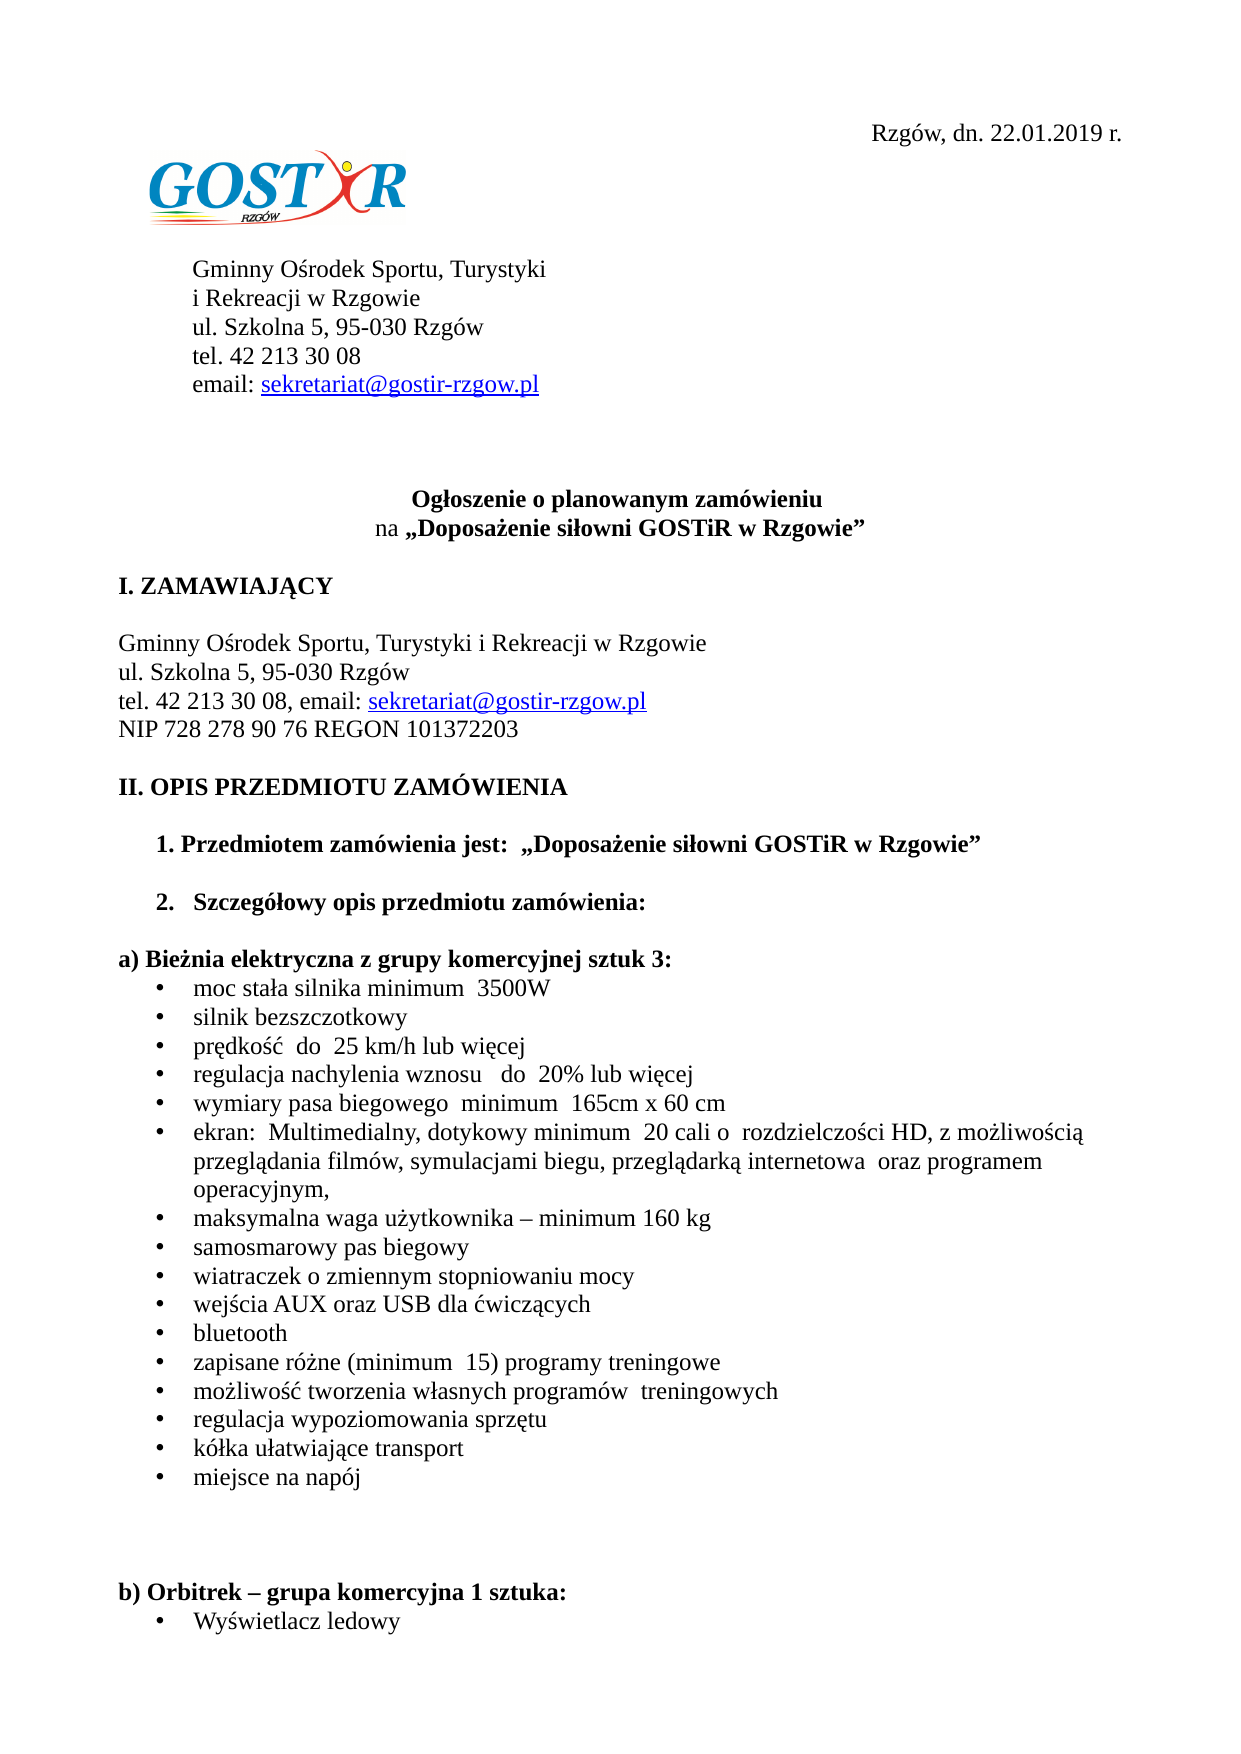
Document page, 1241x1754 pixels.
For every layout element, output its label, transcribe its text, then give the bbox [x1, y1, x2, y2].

text b) Orbitrek – grupa komercyjna 1 sztuka: [118, 1577, 1122, 1606]
text II. OPIS PRZEDMIOTU ZAMÓWIENIA [118, 772, 1122, 801]
list regulacja nachylenia wznosu do 20% lub więcej [156, 1059, 1122, 1088]
list wymiary pasa biegowego minimum 165cm x 60 cm [156, 1088, 1122, 1117]
list Szczegółowy opis przedmiotu zamówienia: [156, 887, 1122, 916]
text Ogłoszenie o planowanym zamówieniu [118, 484, 1122, 513]
list bluetooth [156, 1318, 1122, 1347]
text tel. 42 213 30 08, email: sekretariat@gostir-rzgow.pl [118, 686, 1122, 714]
list ekran: Multimedialny, dotykowy minimum 20 cali o rozdzielczości HD, z możliwością przeglądania filmów, symulacjami biegu, przeglądarką internetowa oraz programem operacyjnym, [156, 1117, 1122, 1203]
list maksymalna waga użytkownika – minimum 160 kg [156, 1203, 1122, 1232]
text ul. Szkolna 5, 95-030 Rzgów [118, 657, 1122, 686]
text Gminny Ośrodek Sportu, Turystyki i Rekreacji w Rzgowie [118, 628, 1122, 657]
list silnik bezszczotkowy [156, 1002, 1122, 1031]
text i Rekreacji w Rzgowie [118, 283, 1122, 312]
list Wyświetlacz ledowy [156, 1606, 1122, 1634]
text Rzgów, dn. 22.01.2019 r. [118, 118, 1122, 147]
list samosmarowy pas biegowy [156, 1232, 1122, 1261]
list regulacja wypoziomowania sprzętu [156, 1404, 1122, 1433]
list kółka ułatwiające transport [156, 1433, 1122, 1462]
text tel. 42 213 30 08 [118, 341, 1122, 369]
list prędkość do 25 km/h lub więcej [156, 1031, 1122, 1059]
list wiatraczek o zmiennym stopniowaniu mocy [156, 1261, 1122, 1289]
list możliwość tworzenia własnych programów treningowych [156, 1376, 1122, 1404]
text 1. Przedmiotem zamówienia jest: „Doposażenie siłowni GOSTiR w Rzgowie” [118, 829, 1122, 858]
text a) Bieżnia elektryczna z grupy komercyjnej sztuk 3: [118, 944, 1122, 973]
text NIP 728 278 90 76 REGON 101372203 [118, 714, 1122, 743]
list zapisane różne (minimum 15) programy treningowe [156, 1347, 1122, 1376]
text na „Doposażenie siłowni GOSTiR w Rzgowie” [118, 513, 1122, 542]
text I. ZAMAWIAJĄCY [118, 571, 1122, 599]
list wejścia AUX oraz USB dla ćwiczących [156, 1289, 1122, 1318]
text ul. Szkolna 5, 95-030 Rzgów [118, 312, 1122, 341]
list moc stała silnika minimum 3500W [156, 973, 1122, 1002]
list miejsce na napój [156, 1462, 1122, 1491]
text email: sekretariat@gostir-rzgow.pl [118, 369, 1122, 398]
text Gminny Ośrodek Sportu, Turystyki [118, 254, 1122, 283]
